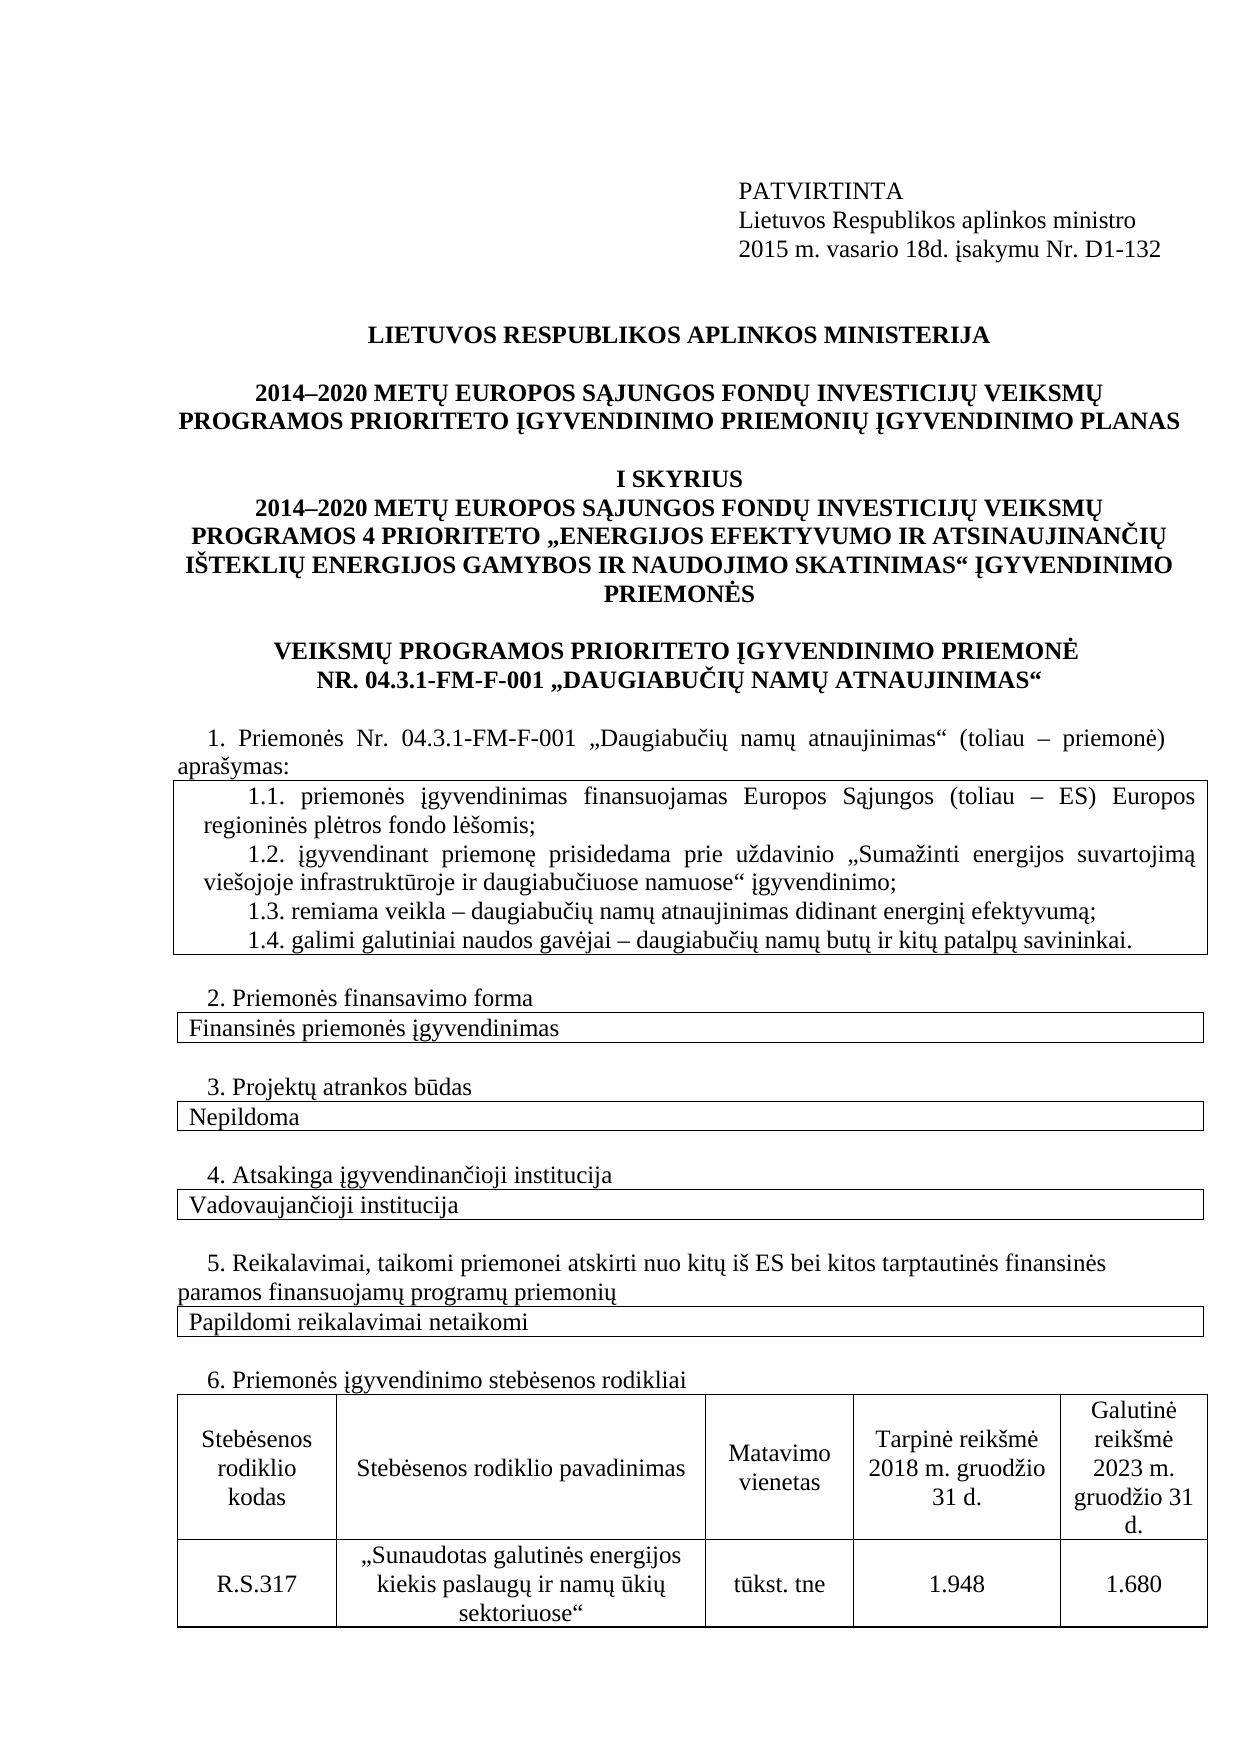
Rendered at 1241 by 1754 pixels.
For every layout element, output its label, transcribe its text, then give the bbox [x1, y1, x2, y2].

table_header Papildomi reikalavimai netaikomi [178, 1307, 1203, 1336]
text 2014–2020 METŲ EUROPOS SĄJUNGOS FONDŲ INVESTICIJŲ VEIKSMŲ PROGRAMOS PRIORITETO ĮGYVENDINIMO Priemonių įgyvendinimo planas [177, 378, 1181, 435]
table_header Matavimo vienetas [706, 1395, 853, 1539]
table_cell tūkst. tne [706, 1540, 853, 1626]
table_header Tarpinė reikšmė 2018 m. gruodžio 31 d. [854, 1395, 1060, 1539]
table_cell R.S.317 [178, 1540, 336, 1626]
text 5. Reikalavimai, taikomi priemonei atskirti nuo kitų iš ES bei kitos tarptautinės finansinės paramos finansuojamų programų priemonių [177, 1248, 1181, 1306]
text Lietuvos Respublikos aplinkos ministro [738, 205, 1181, 234]
text VEIKSMŲ PROGRAMOS PRIORITETO ĮGYVENDINIMO PRIEMONĖ [177, 636, 1181, 665]
text 4. Atsakinga įgyvendinančioji institucija [207, 1160, 1181, 1189]
text 3. Projektų atrankos būdas [207, 1072, 1181, 1101]
table_header 1.1. priemonės įgyvendinimas finansuojamas Europos Sąjungos (toliau – ES) Europos regioninės plėtros fondo lėšomis; [174, 781, 1207, 839]
table_header Galutinė reikšmė 2023 m. gruodžio 31 d. [1061, 1395, 1207, 1539]
table_cell 1.948 [854, 1540, 1060, 1626]
table_header Stebėsenos rodiklio kodas [178, 1395, 336, 1539]
table_cell 1.2. įgyvendinant priemonę prisidedama prie uždavinio „Sumažinti energijos suvartojimą viešojoje infrastruktūroje ir daugiabučiuose namuose“ įgyvendinimo; [174, 839, 1207, 896]
text 2015 m. vasario 18d. įsakymu Nr. D1-132 [738, 234, 1181, 263]
text LIETUVOS RESPUBLIKOS APLINKOS MINISTERIJA [177, 320, 1181, 349]
table_header Nepildoma [178, 1102, 1203, 1130]
text 2. Priemonės finansavimo forma [177, 983, 1181, 1012]
table_cell 1.680 [1061, 1540, 1207, 1626]
text I SKYRIUS [177, 464, 1181, 493]
text NR. 04.3.1-FM-F-001 „daugiabučių namų atnaujinimas“ [177, 665, 1181, 694]
text 2014–2020 METŲ EUROPOS SĄJUNGOS FONDŲ INVESTICIJŲ VEIKSMŲ PROGRAMOS 4 PRIORITETO „ENERGIJOS EFEKTYVUMO IR ATSINAUJINANČIŲ IŠTEKLIŲ ENERGIJOS GAMYBOS IR NAUDOJIMO SKATINIMAS“ ĮGYVENDINIMO PRIEMONĖS [177, 493, 1181, 608]
table_cell „Sunaudotas galutinės energijos kiekis paslaugų ir namų ūkių sektoriuose“ [337, 1540, 705, 1626]
text PATVIRTINTA [738, 176, 1181, 205]
table_cell 1.3. remiama veikla – daugiabučių namų atnaujinimas didinant energinį efektyvumą; 1.4. galimi galutiniai naudos gavėjai – daugiabučių namų butų ir kitų patalpų savininkai. [174, 896, 1207, 954]
text 1. Priemonės Nr. 04.3.1-FM-F-001 „Daugiabučių namų atnaujinimas“ (toliau – priemonė) aprašymas: [177, 723, 1167, 780]
table_header Vadovaujančioji institucija [178, 1190, 1203, 1219]
table_header Stebėsenos rodiklio pavadinimas [337, 1395, 705, 1539]
text 6. Priemonės įgyvendinimo stebėsenos rodikliai [207, 1366, 1181, 1394]
table_header Finansinės priemonės įgyvendinimas [178, 1013, 1203, 1042]
